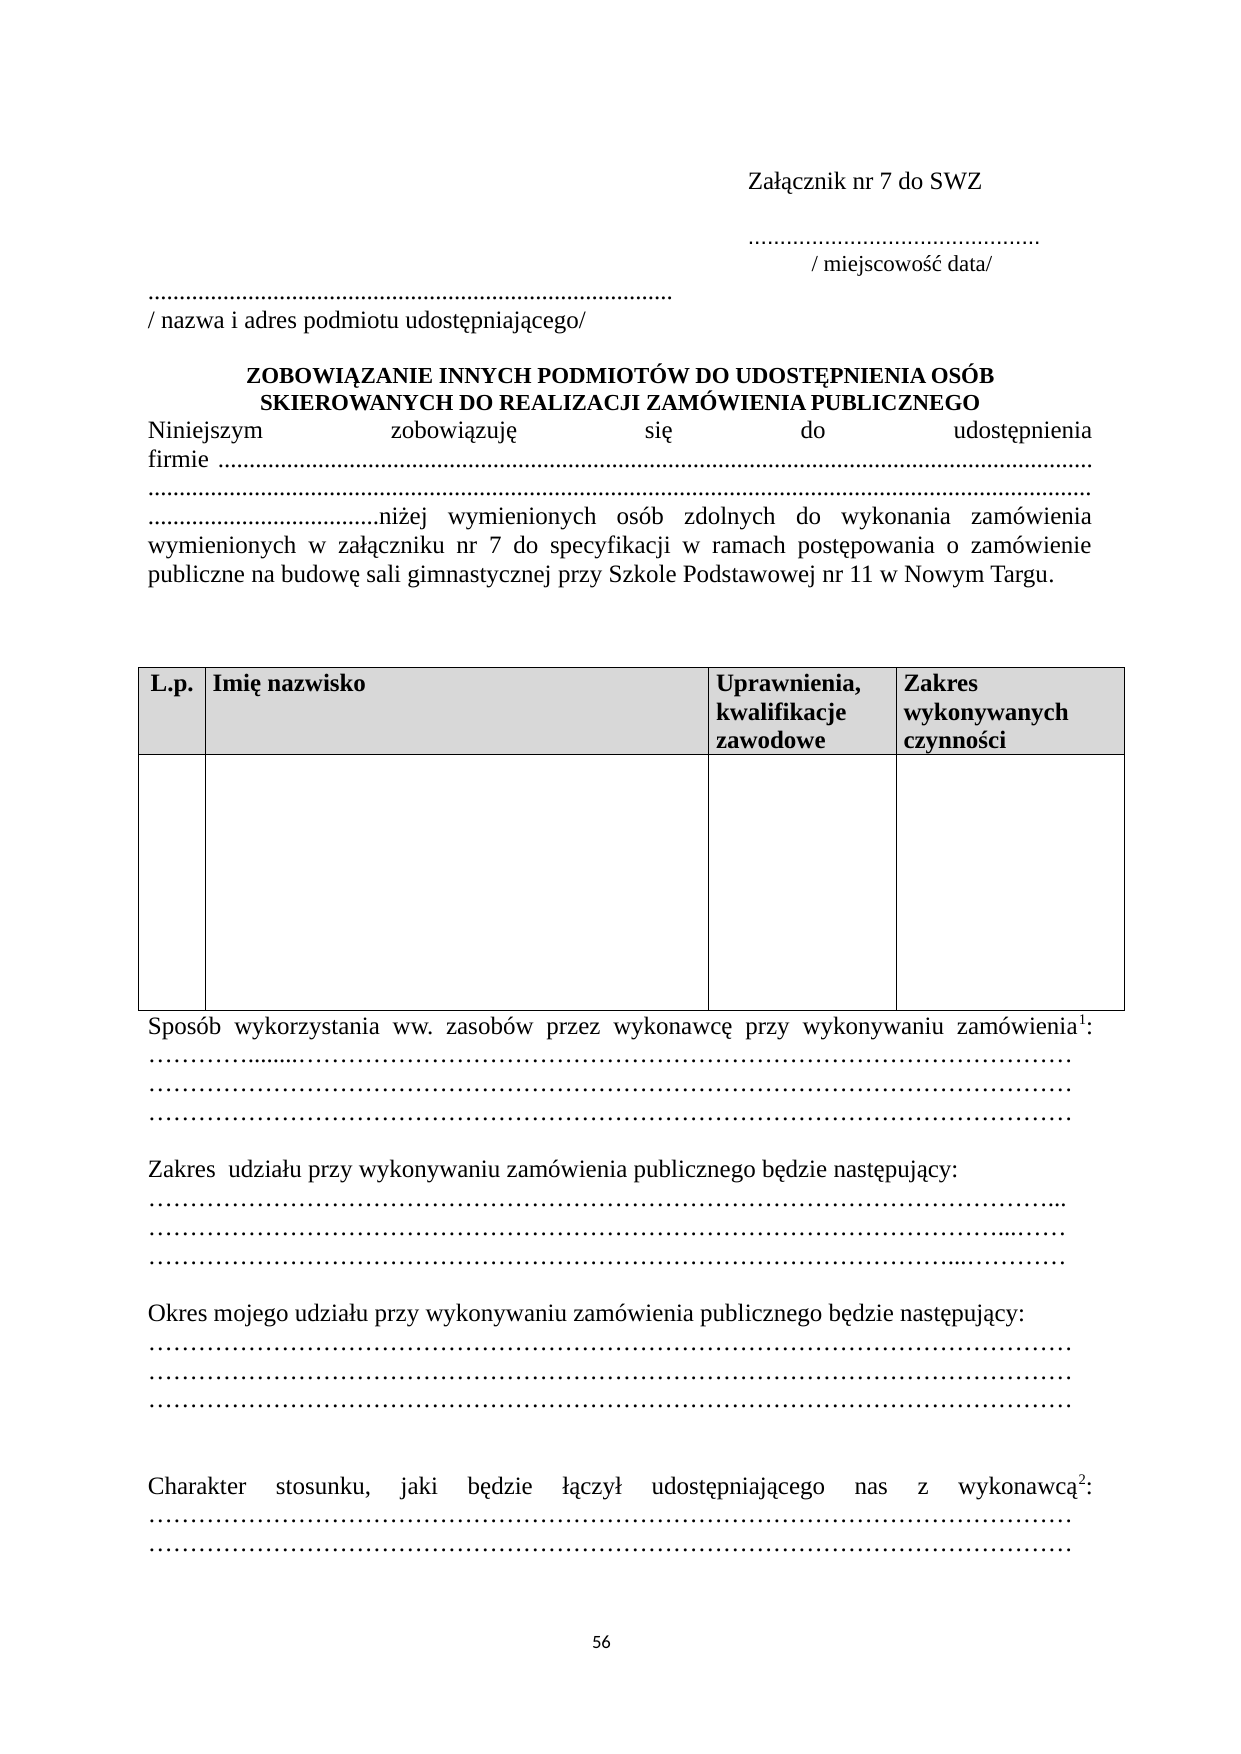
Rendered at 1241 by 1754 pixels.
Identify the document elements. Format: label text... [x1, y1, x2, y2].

table_cell [206, 755, 708, 1010]
text ZOBOWIĄZANIE INNYCH PODMIOTÓW DO UDOSTĘPNIENIA OSÓB SKIEROWANYCH DO REALIZACJI ZAMÓWIENIA PUBLICZNEGO [148, 362, 1093, 415]
text / nazwa i adres podmiotu udostępniającego/ [148, 305, 1093, 333]
text Sposób wykorzystania ww. zasobów przez wykonawcę przy wykonywaniu zamówienia1: …………........………………………………………………………………………………… [148, 1011, 1093, 1068]
table_header Imię nazwisko [206, 668, 708, 754]
text Charakter stosunku, jaki będzie łączył udostępniającego nas z wykonawcą2: ………………………………………………………………………………………………… [148, 1471, 1093, 1528]
text .................................................................................... [148, 276, 1093, 305]
table_cell [897, 755, 1124, 1010]
text ………………………………………………………………………………………………… [148, 1068, 1093, 1097]
text Zakres udziału przy wykonywaniu zamówienia publicznego będzie następujący: [148, 1154, 1093, 1183]
text ………………………………………………………………………………………………... [148, 1183, 1093, 1212]
text ……………………………………………………………………………………...………… [148, 1241, 1093, 1269]
text ………………………………………………………………………………………………… [148, 1384, 1093, 1413]
table_cell [139, 755, 205, 1010]
text ………………………………………………………………………………………………… [148, 1327, 1093, 1356]
text Niniejszym zobowiązuję się do udostępnienia firmie ........................................................................................................................................................................................................................................................................................................................................niżej wymienionych osób zdolnych do wykonania zamówienia wymienionych w załączniku nr 7 do specyfikacji w ramach postępowania o zamówienie publiczne na budowę sali gimnastycznej przy Szkole Podstawowej nr 11 w Nowym Targu. [148, 415, 1093, 587]
text .............................................. [148, 223, 1093, 250]
table_header L.p. [139, 668, 205, 754]
text Załącznik nr 7 do SWZ [148, 166, 1093, 194]
text ………………………………………………………………………………………………… [148, 1356, 1093, 1384]
table_header Uprawnienia, kwalifikacje zawodowe [709, 668, 896, 754]
table_header Zakres wykonywanych czynności [897, 668, 1124, 754]
text …………………………………………………………………………………………...…… [148, 1212, 1093, 1241]
text / miejscowość data/ [738, 250, 1093, 276]
table_cell [709, 755, 896, 1010]
text ………………………………………………………………………………………………… [148, 1097, 1093, 1126]
text ………………………………………………………………………………………………… [148, 1528, 1093, 1557]
text Okres mojego udziału przy wykonywaniu zamówienia publicznego będzie następujący: [148, 1298, 1093, 1327]
